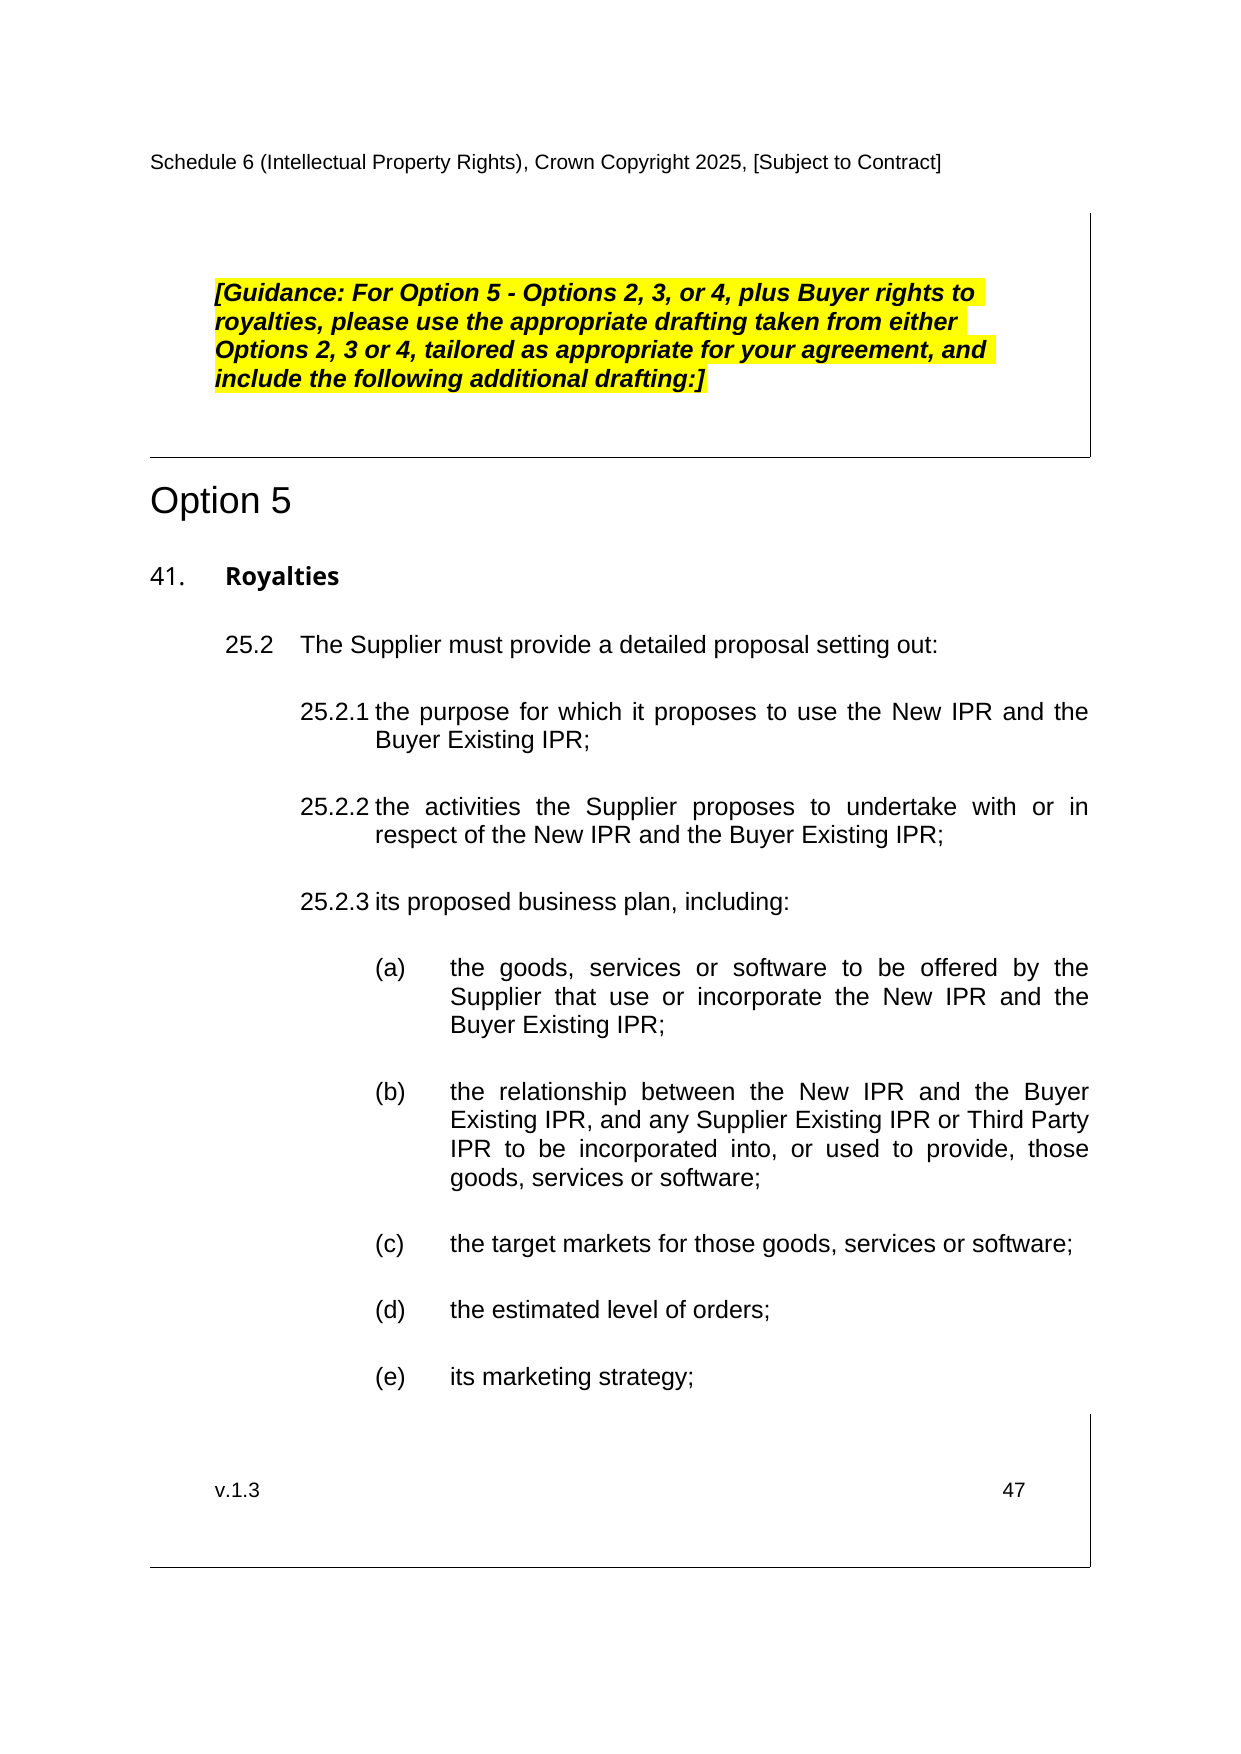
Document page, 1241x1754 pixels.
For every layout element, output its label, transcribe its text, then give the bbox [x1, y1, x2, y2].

subtitle Royalties [150, 559, 1090, 593]
list the relationship between the New IPR and the Buyer Existing IPR, and any Supplier Existing IPR or Third Party IPR to be incorporated into, or used to provide, those goods, services or software; [375, 1077, 1090, 1192]
list the target markets for those goods, services or software; [375, 1229, 1090, 1258]
list its marketing strategy; [375, 1362, 1090, 1390]
text [Guidance: For Option 5 - Options 2, 3, or 4, plus Buyer rights to royalties, please use the appropriate drafting taken from either Options 2, 3 or 4, tailored as appropriate for your agreement, and include the following additional drafting:] [150, 213, 1090, 457]
list the activities the Supplier proposes to undertake with or in respect of the New IPR and the Buyer Existing IPR; [300, 792, 1090, 849]
list its proposed business plan, including: [300, 887, 1090, 915]
list The Supplier must provide a detailed proposal setting out: [225, 630, 1090, 659]
list the goods, services or software to be offered by the Supplier that use or incorporate the New IPR and the Buyer Existing IPR; [375, 953, 1090, 1039]
text Option 5 [150, 478, 1090, 521]
list the estimated level of orders; [375, 1295, 1090, 1324]
list the purpose for which it proposes to use the New IPR and the Buyer Existing IPR; [300, 697, 1090, 754]
